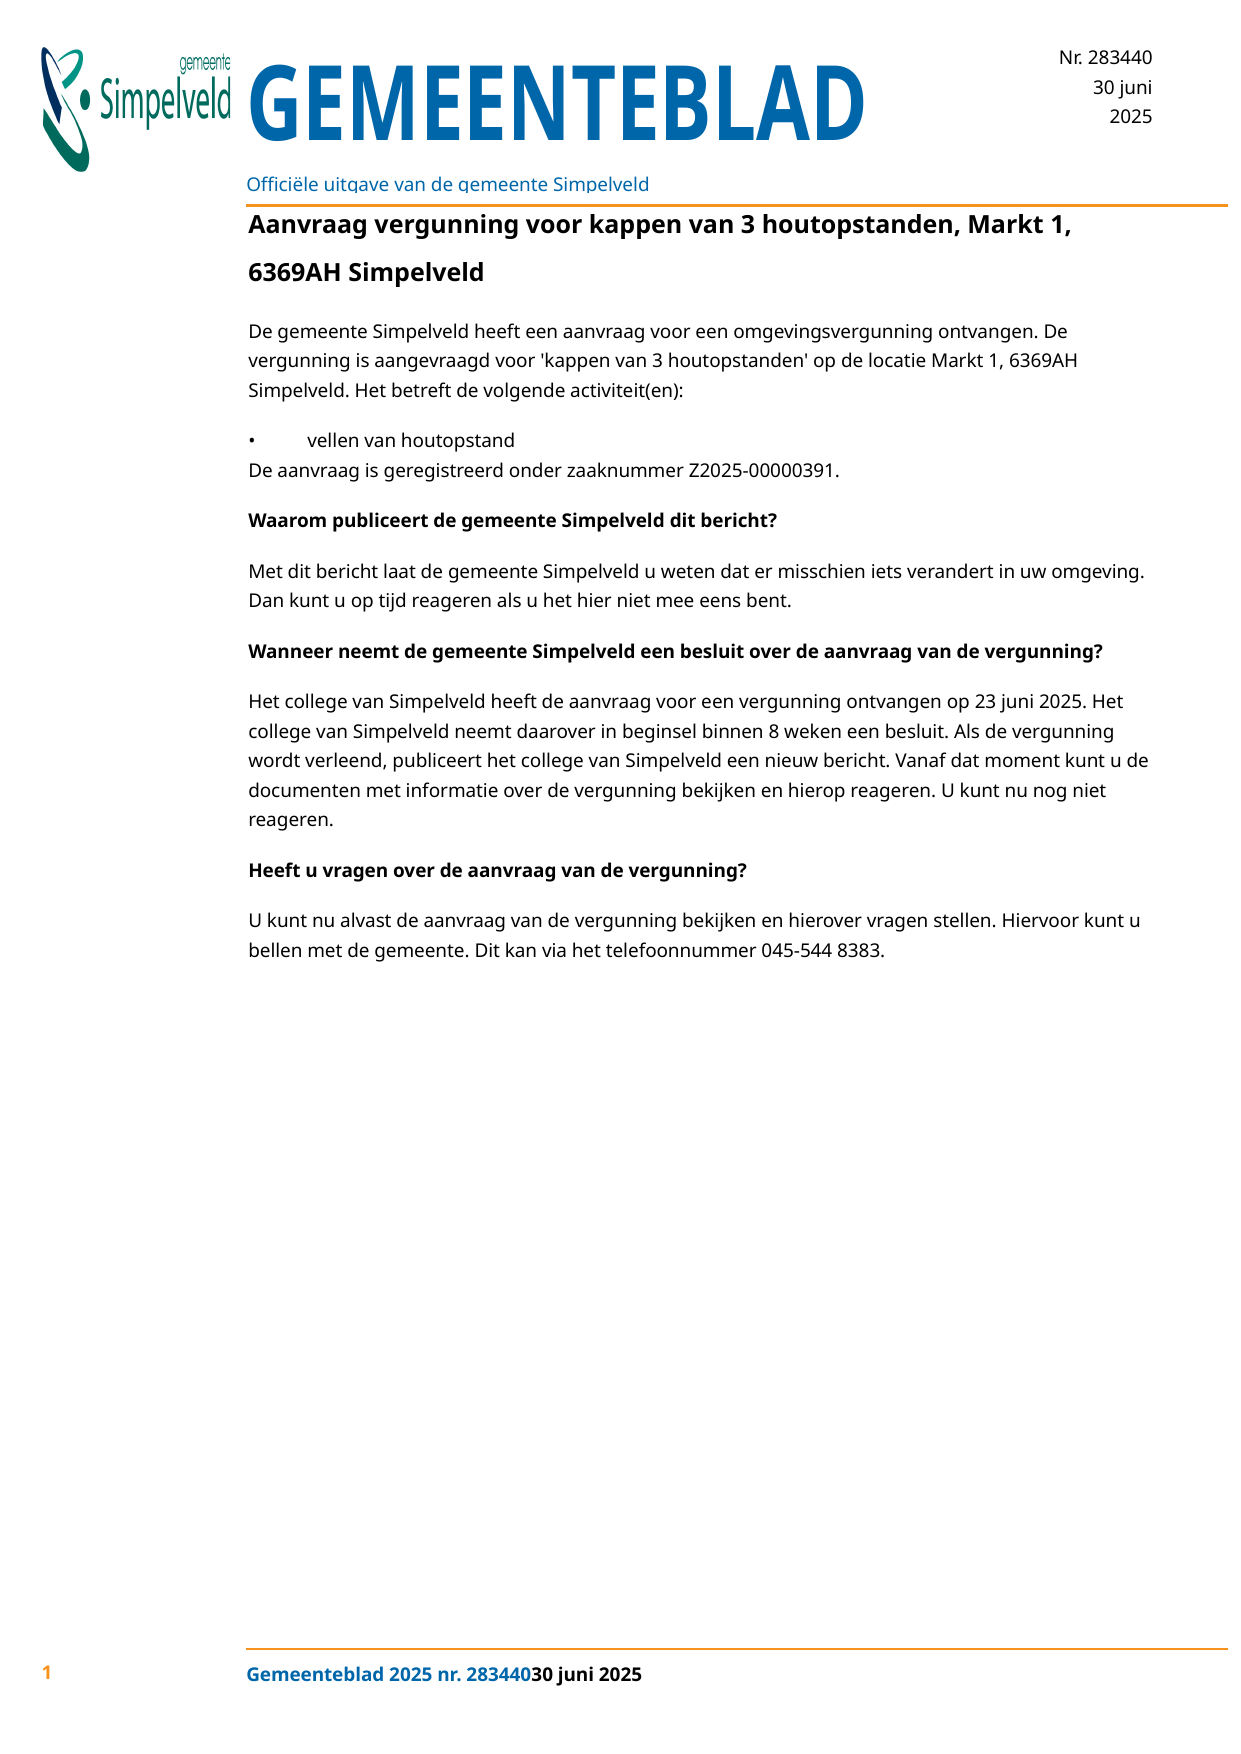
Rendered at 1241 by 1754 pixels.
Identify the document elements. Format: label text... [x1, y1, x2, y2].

text U kunt nu alvast de aanvraag van de vergunning bekijken en hierover vragen stellen. Hiervoor kunt u bellen met de gemeente. Dit kan via het telefoonnummer 045-544 8383. [248, 907, 1152, 963]
text Heeft u vragen over de aanvraag van de vergunning? [248, 857, 1152, 883]
text Met dit bericht laat de gemeente Simpelveld u weten dat er misschien iets verandert in uw omgeving. Dan kunt u op tijd reageren als u het hier niet mee eens bent. [248, 558, 1152, 613]
text De gemeente Simpelveld heeft een aanvraag voor een omgevingsvergunning ontvangen. De vergunning is aangevraagd voor 'kappen van 3 houtopstanden' op de locatie Markt 1, 6369AH Simpelveld. Het betreft de volgende activiteit(en): [248, 318, 1152, 403]
text Aanvraag vergunning voor kappen van 3 houtopstanden, Markt 1, 6369AH Simpelveld [248, 207, 1152, 288]
text Waarom publiceert de gemeente Simpelveld dit bericht? [248, 507, 1152, 533]
text De aanvraag is geregistreerd onder zaaknummer Z2025-00000391. [248, 457, 1152, 483]
text Wanneer neemt de gemeente Simpelveld een besluit over de aanvraag van de vergunning? [248, 638, 1152, 664]
text Het college van Simpelveld heeft de aanvraag voor een vergunning ontvangen op 23 juni 2025. Het college van Simpelveld neemt daarover in beginsel binnen 8 weken een besluit. Als de vergunning wordt verleend, publiceert het college van Simpelveld een nieuw bericht. Vanaf dat moment kunt u de documenten met informatie over de vergunning bekijken en hierop reageren. U kunt nu nog niet reageren. [248, 688, 1152, 832]
list vellen van houtopstand [248, 427, 1152, 453]
picture [41, 47, 231, 172]
